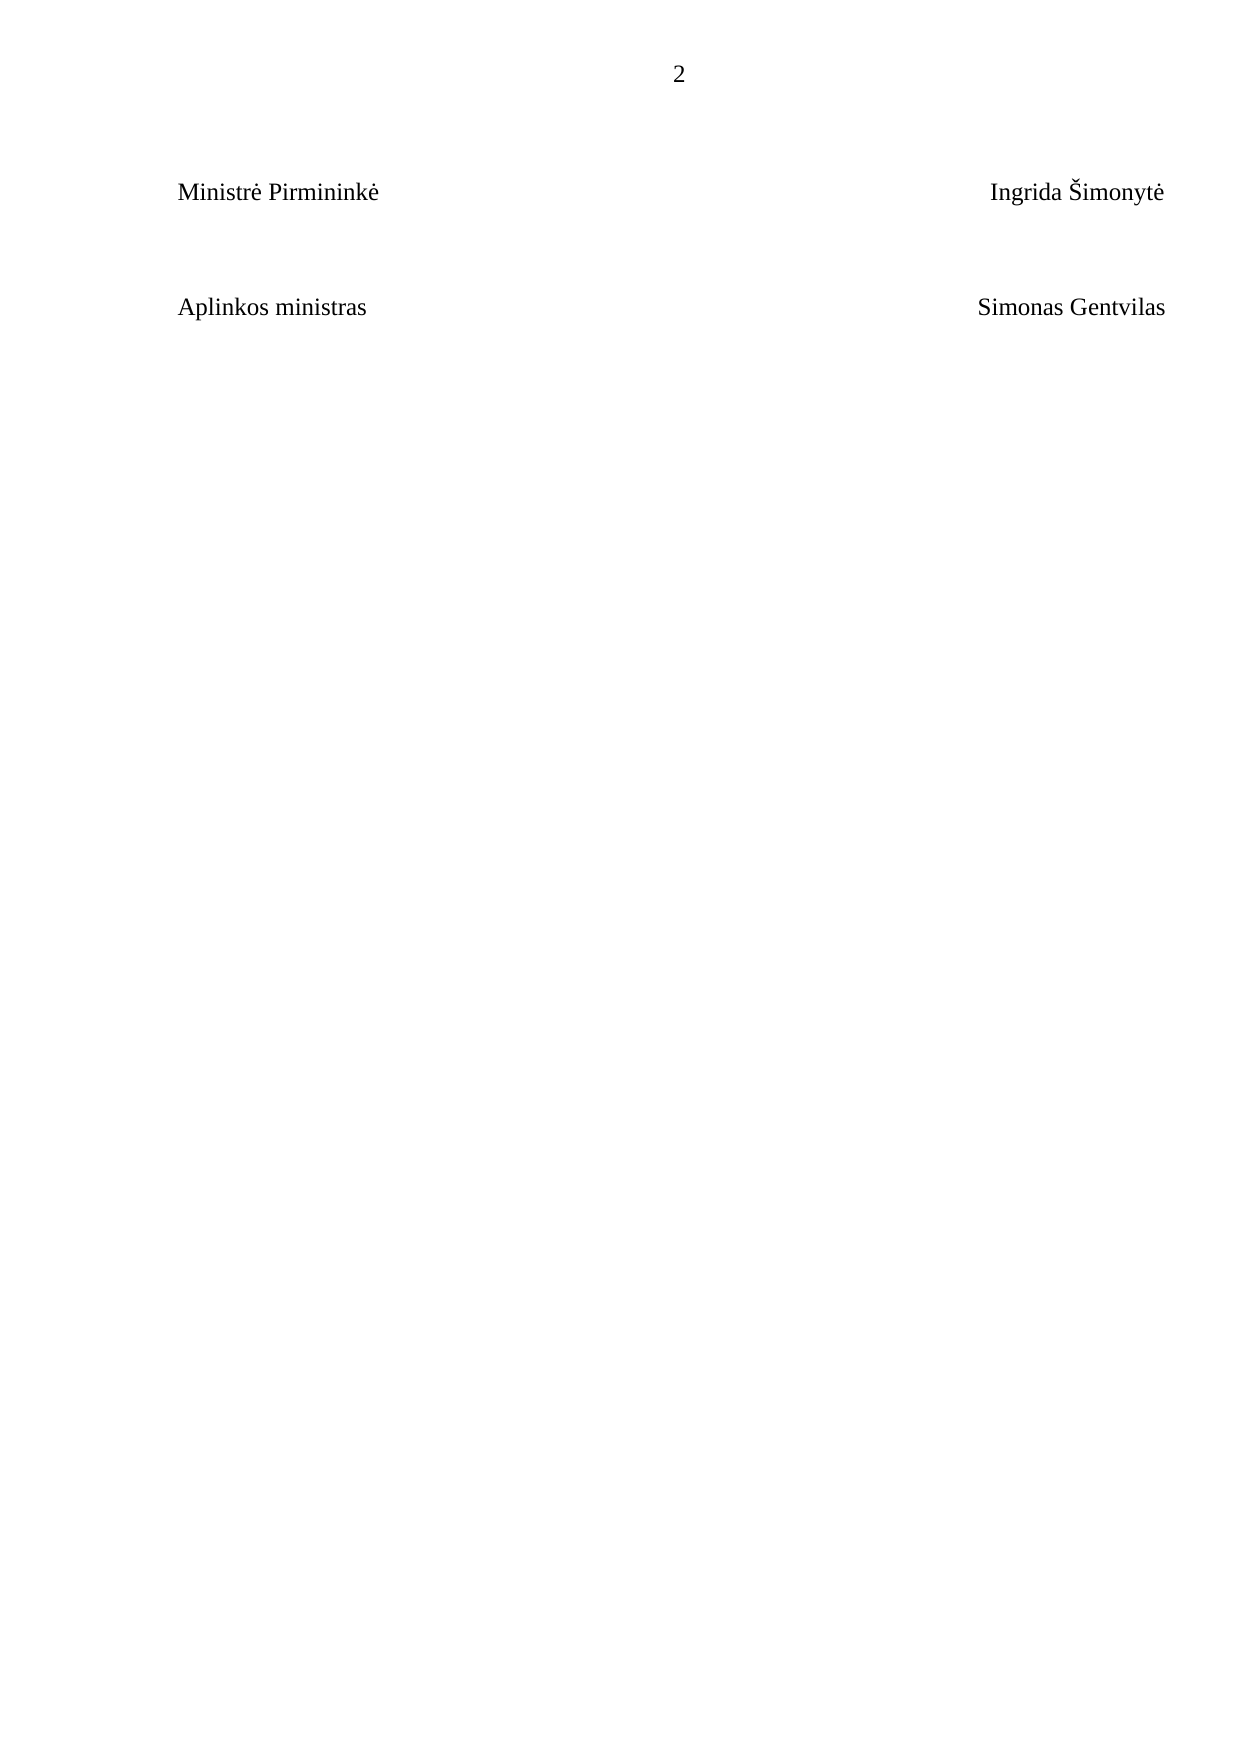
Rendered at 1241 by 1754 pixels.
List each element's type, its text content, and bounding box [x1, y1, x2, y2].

text Ministrė Pirmininkė Ingrida Šimonytė [177, 177, 1181, 206]
text Aplinkos ministras Simonas Gentvilas [177, 292, 1181, 321]
